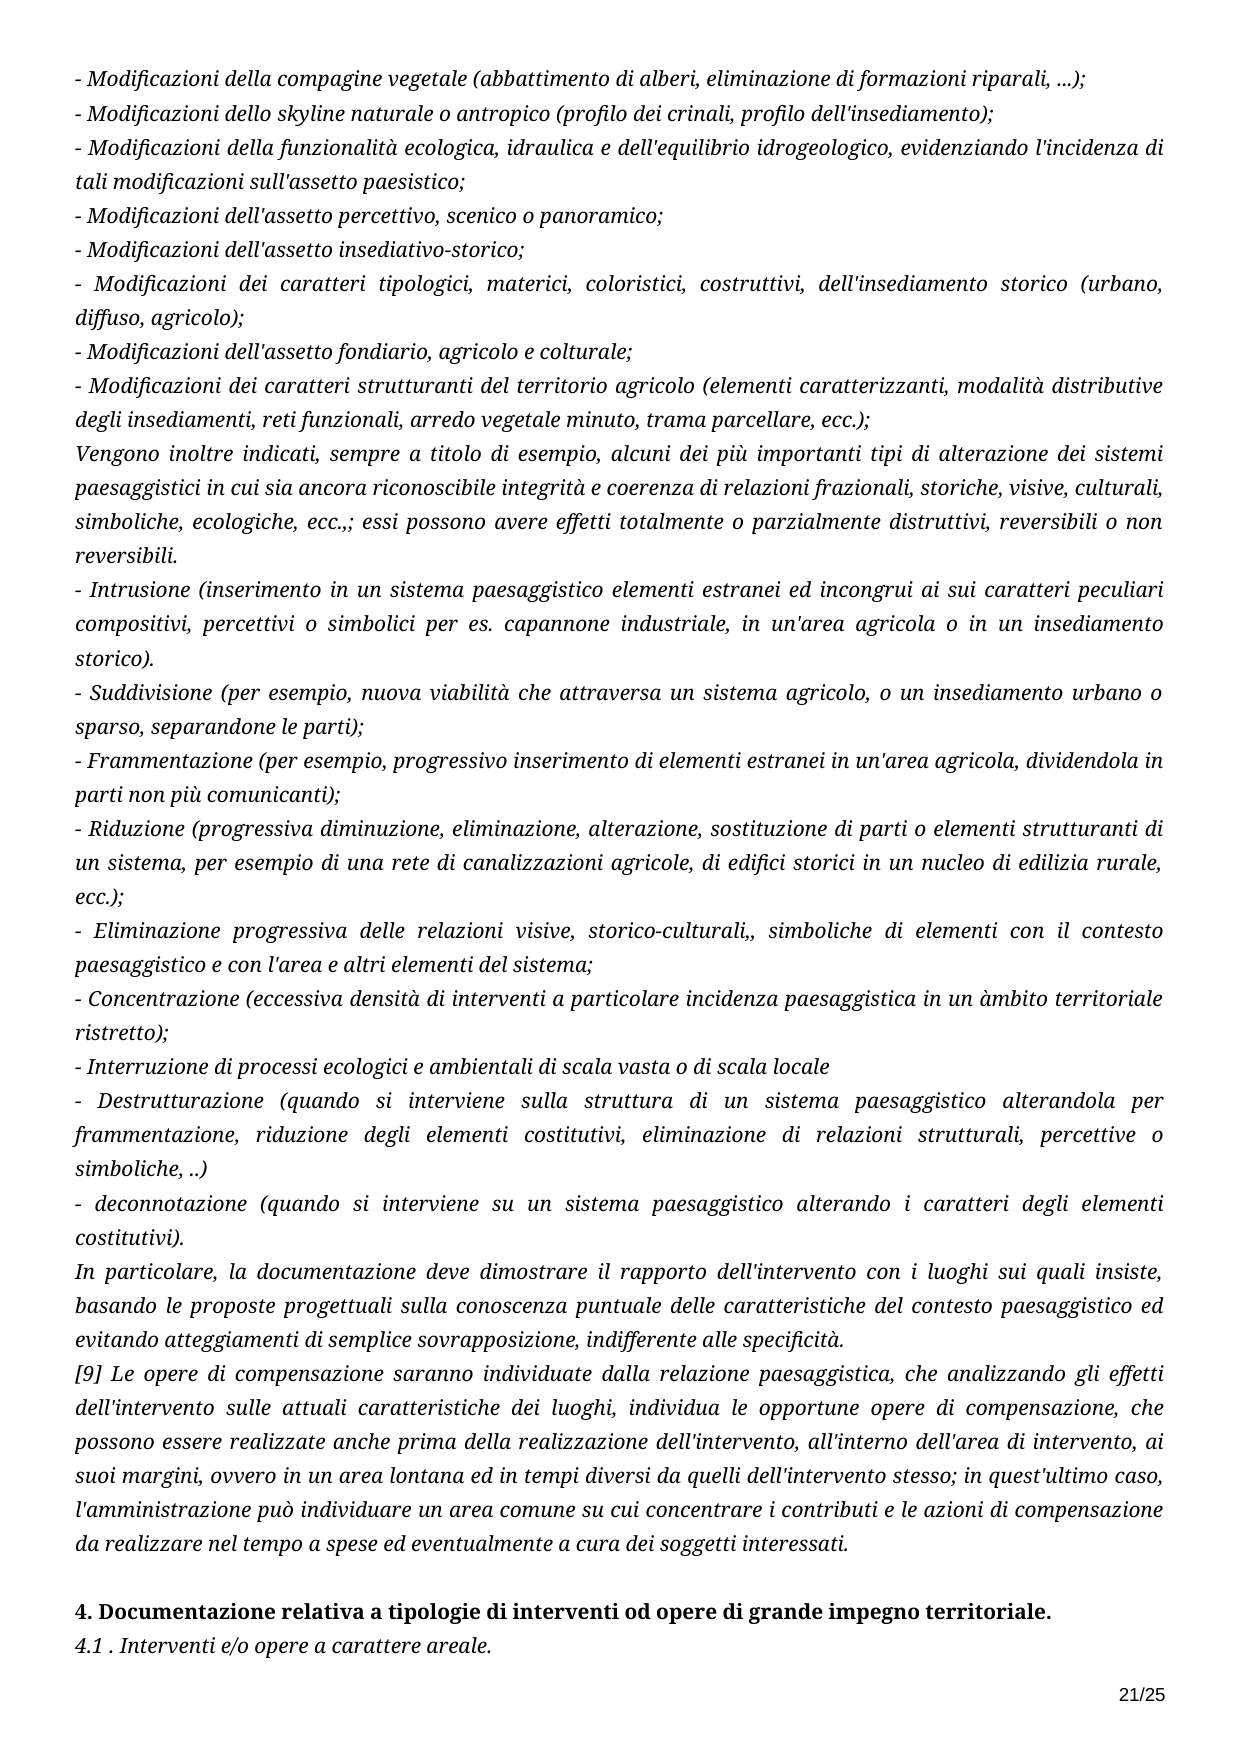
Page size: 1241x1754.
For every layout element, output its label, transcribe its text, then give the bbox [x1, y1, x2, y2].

text - Suddivisione (per esempio, nuova viabilità che attraversa un sistema agricolo, o un insediamento urbano o sparso, separandone le parti); [75, 678, 1165, 740]
text Vengono inoltre indicati, sempre a titolo di esempio, alcuni dei più importanti tipi di alterazione dei sistemi paesaggistici in cui sia ancora riconoscibile integrità e coerenza di relazioni frazionali, storiche, visive, culturali, simboliche, ecologiche, ecc.,; essi possono avere effetti totalmente o parzialmente distruttivi, reversibili o non reversibili. [75, 439, 1165, 570]
text - deconnotazione (quando si interviene su un sistema paesaggistico alterando i caratteri degli elementi costitutivi). [75, 1189, 1165, 1251]
text - Riduzione (progressiva diminuzione, eliminazione, alterazione, sostituzione di parti o elementi strutturanti di un sistema, per esempio di una rete di canalizzazioni agricole, di edifici storici in un nucleo di edilizia rurale, ecc.); [75, 814, 1165, 911]
text - Frammentazione (per esempio, progressivo inserimento di elementi estranei in un'area agricola, dividendola in parti non più comunicanti); [75, 746, 1165, 808]
text - Modificazioni dello skyline naturale o antropico (profilo dei crinali, profilo dell'insediamento); [75, 99, 1165, 127]
text In particolare, la documentazione deve dimostrare il rapporto dell'intervento con i luoghi sui quali insiste, basando le proposte progettuali sulla conoscenza puntuale delle caratteristiche del contesto paesaggistico ed evitando atteggiamenti di semplice sovrapposizione, indifferente alle specificità. [75, 1257, 1165, 1353]
text 4. Documentazione relativa a tipologie di interventi od opere di grande impegno territoriale. [75, 1597, 1165, 1626]
text - Interruzione di processi ecologici e ambientali di scala vasta o di scala locale [75, 1052, 1165, 1081]
text - Modificazioni dei caratteri strutturanti del territorio agricolo (elementi caratterizzanti, modalità distributive degli insediamenti, reti funzionali, arredo vegetale minuto, trama parcellare, ecc.); [75, 371, 1165, 434]
text - Intrusione (inserimento in un sistema paesaggistico elementi estranei ed incongrui ai sui caratteri peculiari compositivi, percettivi o simbolici per es. capannone industriale, in un'area agricola o in un insediamento storico). [75, 576, 1165, 672]
text - Modificazioni dell'assetto insediativo-storico; [75, 235, 1165, 263]
text - Modificazioni dei caratteri tipologici, materici, coloristici, costruttivi, dell'insediamento storico (urbano, diffuso, agricolo); [75, 269, 1165, 331]
text - Eliminazione progressiva delle relazioni visive, storico-culturali,, simboliche di elementi con il contesto paesaggistico e con l'area e altri elementi del sistema; [75, 916, 1165, 979]
text - Modificazioni dell'assetto percettivo, scenico o panoramico; [75, 201, 1165, 229]
text - Destrutturazione (quando si interviene sulla struttura di un sistema paesaggistico alterandola per frammentazione, riduzione degli elementi costitutivi, eliminazione di relazioni strutturali, percettive o simboliche, ..) [75, 1086, 1165, 1183]
text [9] Le opere di compensazione saranno individuate dalla relazione paesaggistica, che analizzando gli effetti dell'intervento sulle attuali caratteristiche dei luoghi, individua le opportune opere di compensazione, che possono essere realizzate anche prima della realizzazione dell'intervento, all'interno dell'area di intervento, ai suoi margini, ovvero in un area lontana ed in tempi diversi da quelli dell'intervento stesso; in quest'ultimo caso, l'amministrazione può individuare un area comune su cui concentrare i contributi e le azioni di compensazione da realizzare nel tempo a spese ed eventualmente a cura dei soggetti interessati. [75, 1359, 1165, 1558]
text - Concentrazione (eccessiva densità di interventi a particolare incidenza paesaggistica in un àmbito territoriale ristretto); [75, 984, 1165, 1047]
text - Modificazioni della compagine vegetale (abbattimento di alberi, eliminazione di formazioni riparali, ...); [75, 64, 1165, 93]
text - Modificazioni dell'assetto fondiario, agricolo e colturale; [75, 337, 1165, 366]
text - Modificazioni della funzionalità ecologica, idraulica e dell'equilibrio idrogeologico, evidenziando l'incidenza di tali modificazioni sull'assetto paesistico; [75, 133, 1165, 195]
text 4.1 . Interventi e/o opere a carattere areale. [75, 1631, 1165, 1660]
